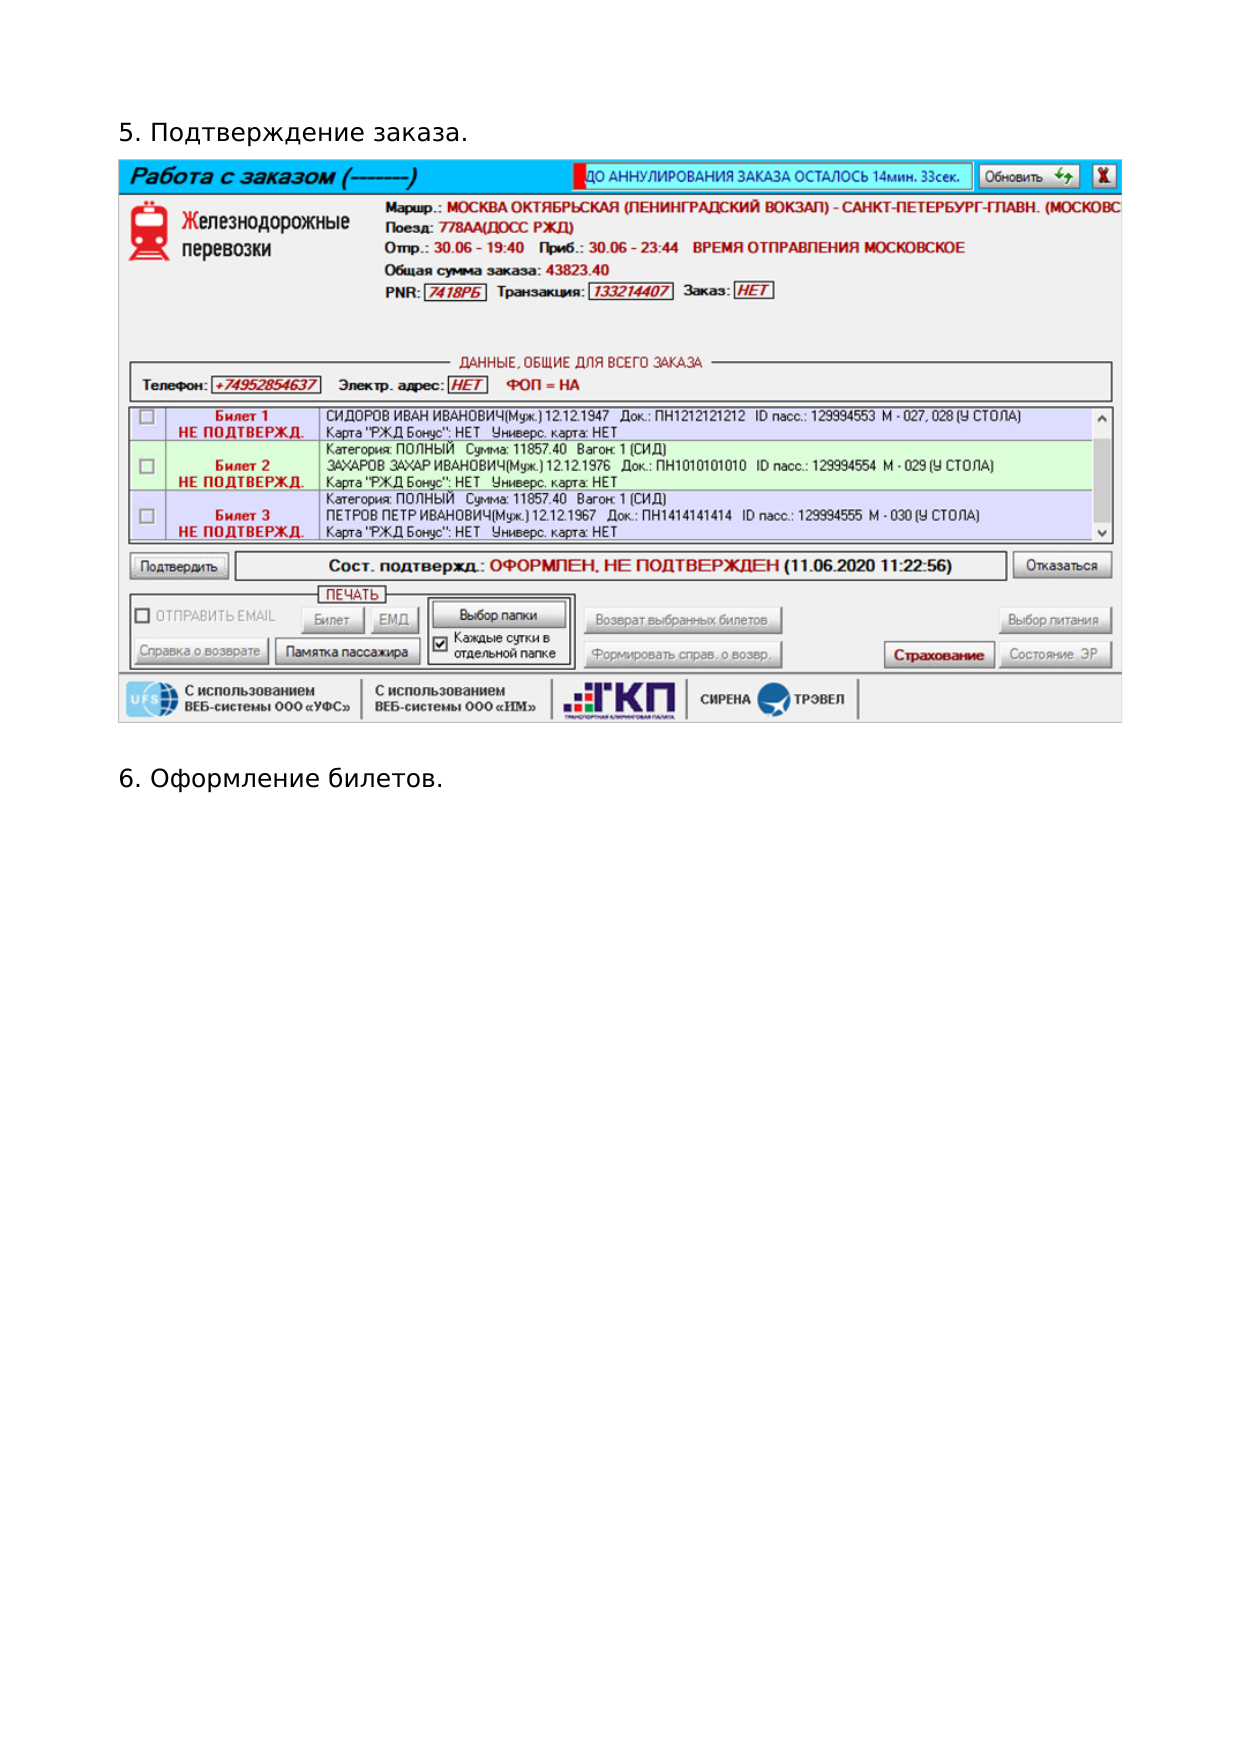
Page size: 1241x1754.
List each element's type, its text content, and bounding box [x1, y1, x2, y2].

text 6. Оформление билетов. [118, 764, 1122, 793]
picture [118, 159, 1123, 723]
text 5. Подтверждение заказа. [118, 118, 1122, 147]
